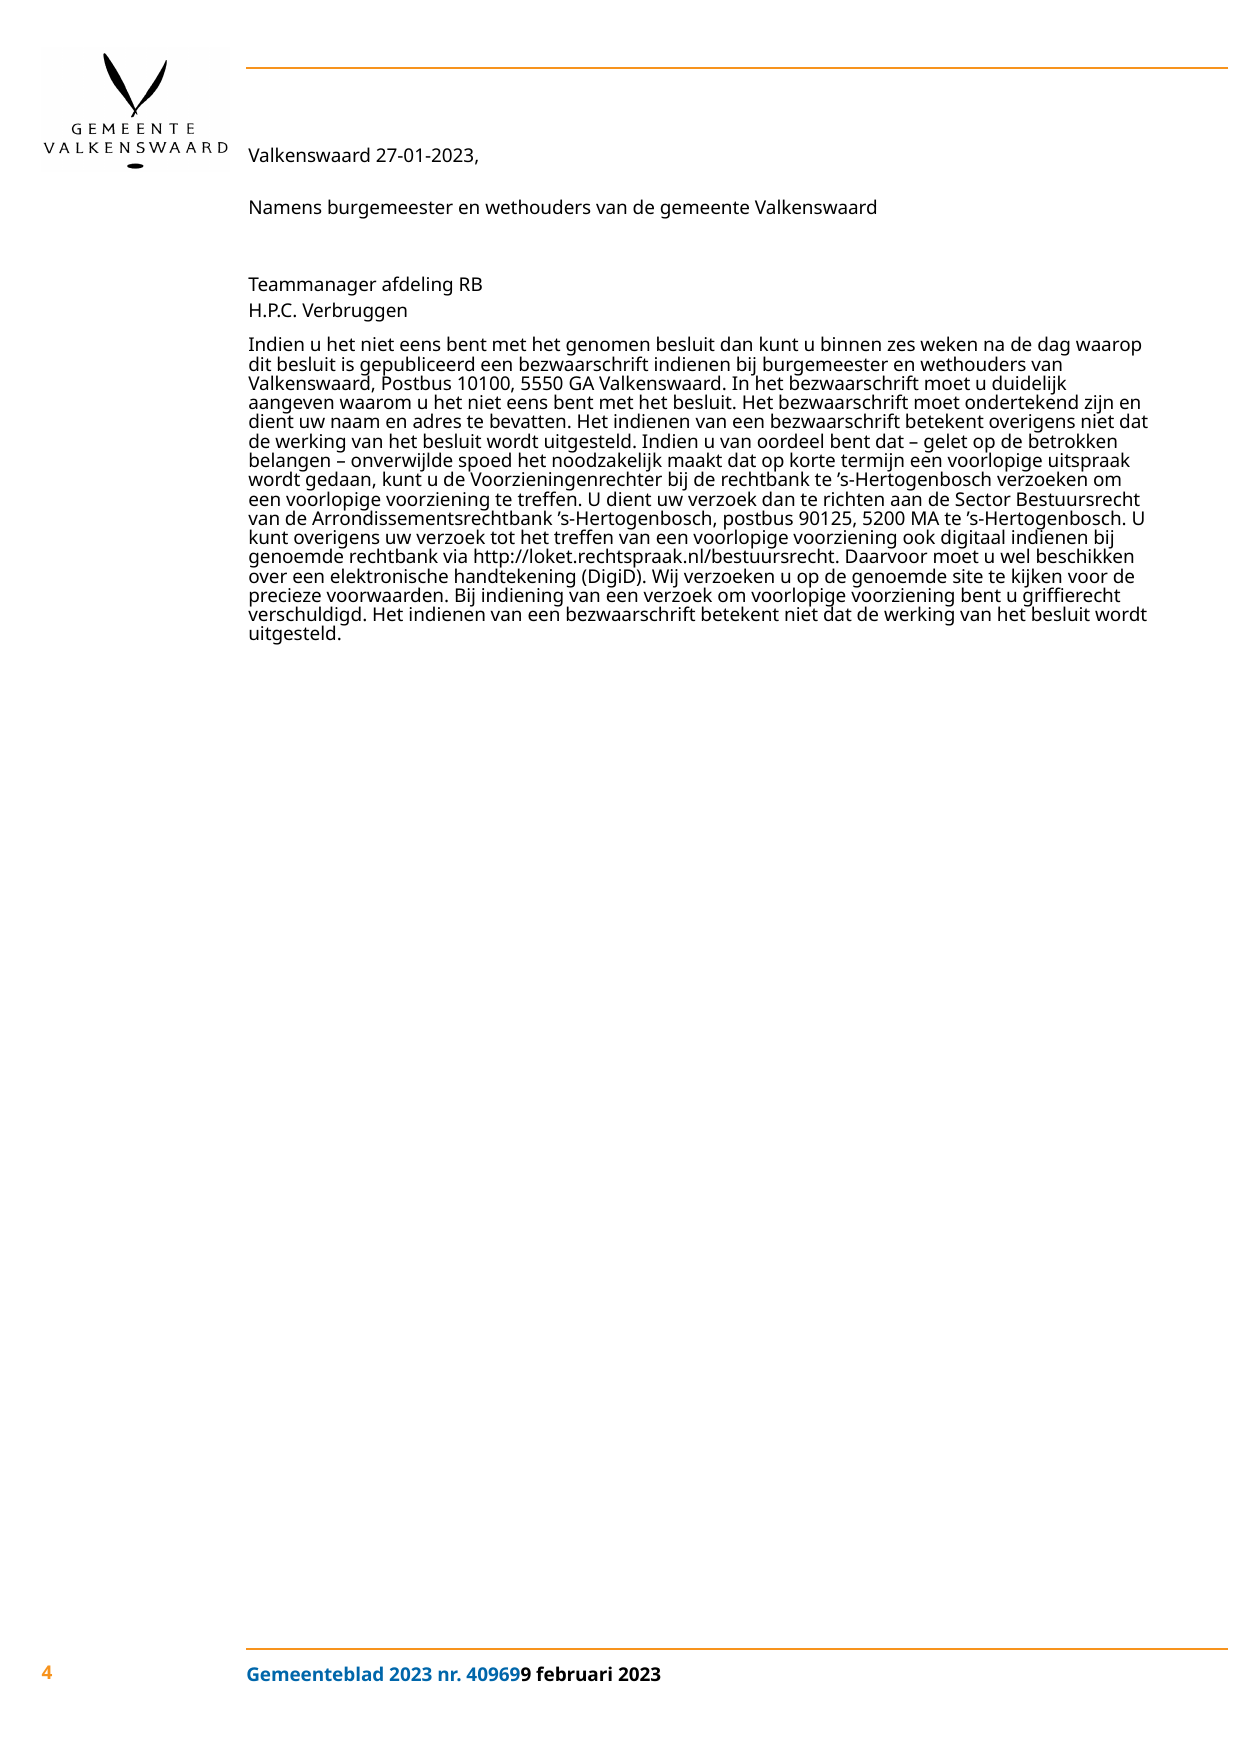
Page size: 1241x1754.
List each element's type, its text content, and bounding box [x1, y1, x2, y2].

text Indien u het niet eens bent met het genomen besluit dan kunt u binnen zes weken na de dag waarop dit besluit is gepubliceerd een bezwaarschrift indienen bij burgemeester en wethouders van Valkenswaard, Postbus 10100, 5550 GA Valkenswaard. In het bezwaarschrift moet u duidelijk aangeven waarom u het niet eens bent met het besluit. Het bezwaarschrift moet ondertekend zijn en dient uw naam en adres te bevatten. Het indienen van een bezwaarschrift betekent overigens niet dat de werking van het besluit wordt uitgesteld. Indien u van oordeel bent dat – gelet op de betrokken belangen – onverwijlde spoed het noodzakelijk maakt dat op korte termijn een voorlopige uitspraak wordt gedaan, kunt u de Voorzieningenrechter bij de rechtbank te ’s-Hertogenbosch verzoeken om een voorlopige voorziening te treffen. U dient uw verzoek dan te richten aan de Sector Bestuursrecht van de Arrondissementsrechtbank ’s-Hertogenbosch, postbus 90125, 5200 MA te ’s-Hertogenbosch. U kunt overigens uw verzoek tot het treffen van een voorlopige voorziening ook digitaal indienen bij genoemde rechtbank via http://loket.rechtspraak.nl/bestuursrecht. Daarvoor moet u wel beschikken over een elektronische handtekening (DigiD). Wij verzoeken u op de genoemde site te kijken voor de precieze voorwaarden. Bij indiening van een verzoek om voorlopige voorziening bent u griffierecht verschuldigd. Het indienen van een bezwaarschrift betekent niet dat de werking van het besluit wordt uitgesteld. [248, 336, 1152, 645]
picture [41, 47, 231, 172]
text Teammanager afdeling RB [248, 271, 1152, 297]
text Namens burgemeester en wethouders van de gemeente Valkenswaard [248, 194, 1152, 220]
text H.P.C. Verbruggen [248, 297, 1152, 323]
text Valkenswaard 27-01-2023, [248, 143, 1152, 168]
